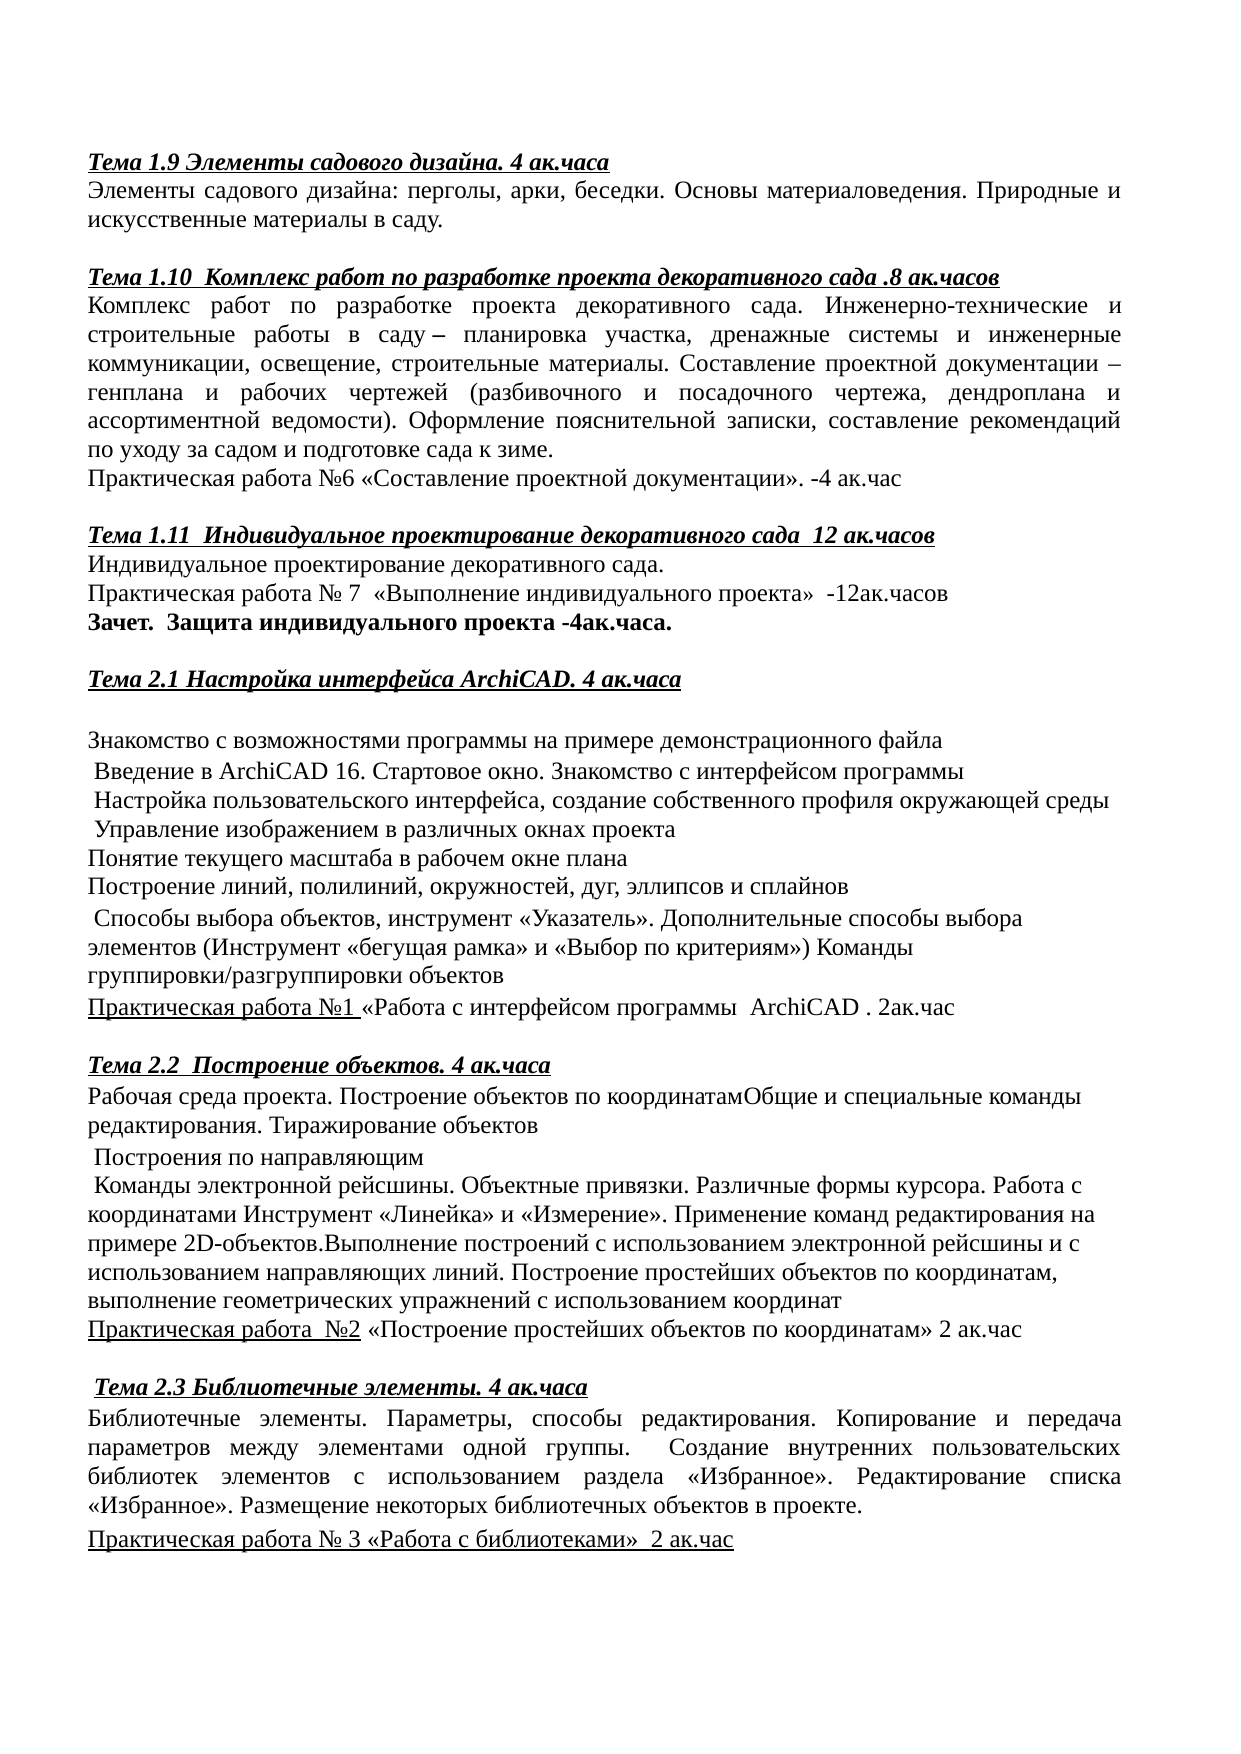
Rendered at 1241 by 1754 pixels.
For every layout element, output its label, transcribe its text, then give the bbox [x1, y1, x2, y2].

text Элементы садового дизайна: перголы, арки, беседки. Основы материаловедения. Природные и искусственные материалы в саду. [87, 176, 1122, 233]
text Тема 1.11 Индивидуальное проектирование декоративного сада 12 ак.часов [87, 521, 1122, 549]
text Управление изображением в различных окнах проекта [87, 814, 1122, 843]
text Практическая работа №1 «Работа с интерфейсом программы ArchiCAD . 2ак.час [87, 992, 1122, 1021]
text Введение в ArchiCAD 16. Стартовое окно. Знакомство с интерфейсом программы [87, 756, 1122, 785]
text Практическая работа № 7 «Выполнение индивидуального проекта» -12ак.часов [87, 578, 1122, 607]
text Индивидуальное проектирование декоративного сада. [87, 549, 1122, 578]
text Тема 2.1 Настройка интерфейса ArchiCAD. 4 ак.часа [87, 664, 1122, 693]
text Библиотечные элементы. Параметры, способы редактирования. Копирование и передача параметров между элементами одной группы. Создание внутренних пользовательских библиотек элементов с использованием раздела «Избранное». Редактирование списка «Избранное». Размещение некоторых библиотечных объектов в проекте. [87, 1403, 1122, 1518]
text Практическая работа №6 «Составление проектной документации». -4 ак.час [87, 463, 1122, 492]
text Знакомство с возможностями программы на примере демонстрационного файла [87, 725, 1122, 753]
text Практическая работа №2 «Построение простейших объектов по координатам» 2 ак.час [87, 1314, 1122, 1343]
text Тема 1.9 Элементы садового дизайна. 4 ак.часа [87, 147, 1122, 176]
text Команды электронной рейсшины. Объектные привязки. Различные формы курсора. Работа с координатами Инструмент «Линейка» и «Измерение». Применение команд редактирования на примере 2D-объектов.Выполнение построений с использованием электронной рейсшины и с использованием направляющих линий. Построение простейших объектов по координатам, выполнение геометрических упражнений с использованием координат [87, 1171, 1122, 1314]
text Построения по направляющим [87, 1142, 1122, 1171]
text Комплекс работ по разработке проекта декоративного сада. Инженерно-технические и строительные работы в саду – планировка участка, дренажные системы и инженерные коммуникации, освещение, строительные материалы. Составление проектной документации – генплана и рабочих чертежей (разбивочного и посадочного чертежа, дендроплана и ассортиментной ведомости). Оформление пояснительной записки, составление рекомендаций по уходу за садом и подготовке сада к зиме. [87, 291, 1122, 463]
text Рабочая среда проекта. Построение объектов по координатамОбщие и специальные команды редактирования. Тиражирование объектов [87, 1081, 1122, 1139]
text Тема 1.10 Комплекс работ по разработке проекта декоративного сада .8 ак.часов [87, 262, 1122, 291]
text Тема 2.3 Библиотечные элементы. 4 ак.часа [87, 1372, 1122, 1401]
text Настройка пользовательского интерфейса, создание собственного профиля окружающей среды [87, 785, 1122, 814]
text Тема 2.2 Построение объектов. 4 ак.часа [87, 1050, 1122, 1078]
text Способы выбора объектов, инструмент «Указатель». Дополнительные способы выбора элементов (Инструмент «бегущая рамка» и «Выбор по критериям») Команды группировки/разгруппировки объектов [87, 903, 1122, 989]
text Зачет. Защита индивидуального проекта -4ак.часа. [87, 607, 1122, 636]
text Практическая работа № 3 «Работа с библиотеками» 2 ак.час [87, 1524, 1122, 1553]
text Построение линий, полилиний, окружностей, дуг, эллипсов и сплайнов [87, 871, 1122, 900]
text Понятие текущего масштаба в рабочем окне плана [87, 843, 1122, 871]
